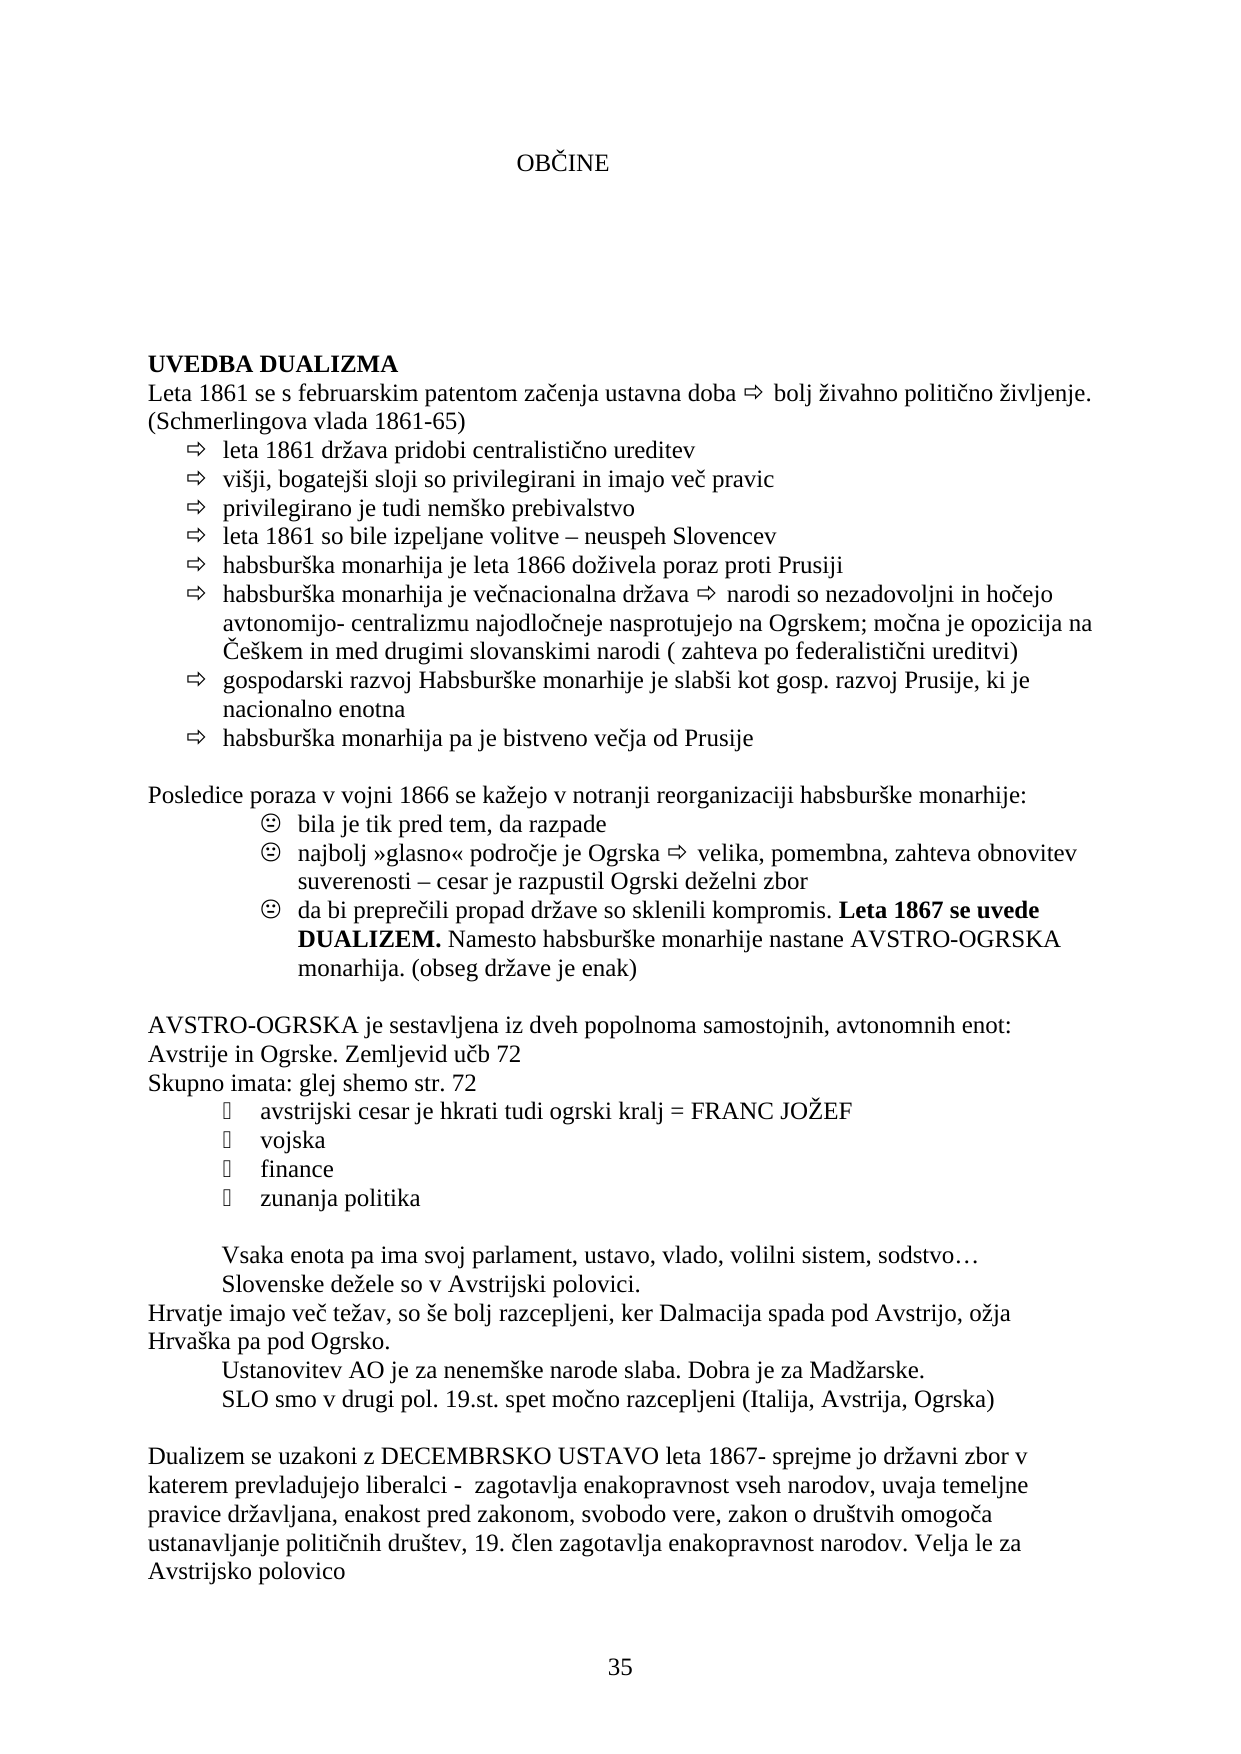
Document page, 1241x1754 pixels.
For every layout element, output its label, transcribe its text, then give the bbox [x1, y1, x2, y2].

subtitle habsburška monarhija pa je bistveno večja od Prusije [185, 723, 1093, 751]
subtitle zunanja politika [223, 1183, 1093, 1211]
subtitle Dualizem se uzakoni z DECEMBRSKO USTAVO leta 1867- sprejme jo državni zbor v katerem prevladujejo liberalci - zagotavlja enakopravnost vseh narodov, uvaja temeljne pravice državljana, enakost pred zakonom, svobodo vere, zakon o društvih omogoča ustanavljanje političnih društev, 19. člen zagotavlja enakopravnost narodov. Velja le za Avstrijsko polovico [148, 1441, 1093, 1585]
subtitle privilegirano je tudi nemško prebivalstvo [185, 493, 1093, 521]
subtitle Ustanovitev AO je za nenemške narode slaba. Dobra je za Madžarske. [148, 1355, 1093, 1384]
subtitle Skupno imata: glej shemo str. 72 [148, 1068, 1093, 1096]
subtitle Posledice poraza v vojni 1866 se kažejo v notranji reorganizaciji habsburške monarhije: [148, 780, 1093, 809]
subtitle leta 1861 so bile izpeljane volitve – neuspeh Slovencev [185, 521, 1093, 550]
subtitle gospodarski razvoj Habsburške monarhije je slabši kot gosp. razvoj Prusije, ki je nacionalno enotna [185, 665, 1093, 723]
subtitle leta 1861 država pridobi centralistično ureditev [185, 435, 1093, 464]
text OBČINE [148, 148, 1093, 176]
subtitle vojska [223, 1125, 1093, 1154]
subtitle finance [223, 1154, 1093, 1183]
subtitle Vsaka enota pa ima svoj parlament, ustavo, vlado, volilni sistem, sodstvo… [148, 1240, 1093, 1269]
subtitle bila je tik pred tem, da razpade [260, 809, 1093, 838]
subtitle habsburška monarhija je večnacionalna država  narodi so nezadovoljni in hočejo avtonomijo- centralizmu najodločneje nasprotujejo na Ogrskem; močna je opozicija na Češkem in med drugimi slovanskimi narodi ( zahteva po federalistični ureditvi) [185, 579, 1093, 665]
subtitle Hrvatje imajo več težav, so še bolj razcepljeni, ker Dalmacija spada pod Avstrijo, ožja Hrvaška pa pod Ogrsko. [148, 1298, 1093, 1355]
subtitle SLO smo v drugi pol. 19.st. spet močno razcepljeni (Italija, Avstrija, Ogrska) [148, 1384, 1093, 1413]
subtitle najbolj »glasno« področje je Ogrska  velika, pomembna, zahteva obnovitev suverenosti – cesar je razpustil Ogrski deželni zbor [260, 838, 1093, 895]
subtitle (Schmerlingova vlada 1861-65) [148, 406, 1093, 435]
subtitle Slovenske dežele so v Avstrijski polovici. [148, 1269, 1093, 1298]
subtitle Leta 1861 se s februarskim patentom začenja ustavna doba  bolj živahno politično življenje. [148, 378, 1093, 406]
subtitle UVEDBA DUALIZMA [148, 349, 1093, 378]
subtitle višji, bogatejši sloji so privilegirani in imajo več pravic [185, 464, 1093, 493]
subtitle habsburška monarhija je leta 1866 doživela poraz proti Prusiji [185, 550, 1093, 579]
subtitle AVSTRO-OGRSKA je sestavljena iz dveh popolnoma samostojnih, avtonomnih enot: Avstrije in Ogrske. Zemljevid učb 72 [148, 1010, 1093, 1068]
subtitle da bi preprečili propad države so sklenili kompromis. Leta 1867 se uvede DUALIZEM. Namesto habsburške monarhije nastane AVSTRO-OGRSKA monarhija. (obseg države je enak) [260, 895, 1093, 981]
subtitle avstrijski cesar je hkrati tudi ogrski kralj = FRANC JOŽEF [223, 1096, 1093, 1125]
